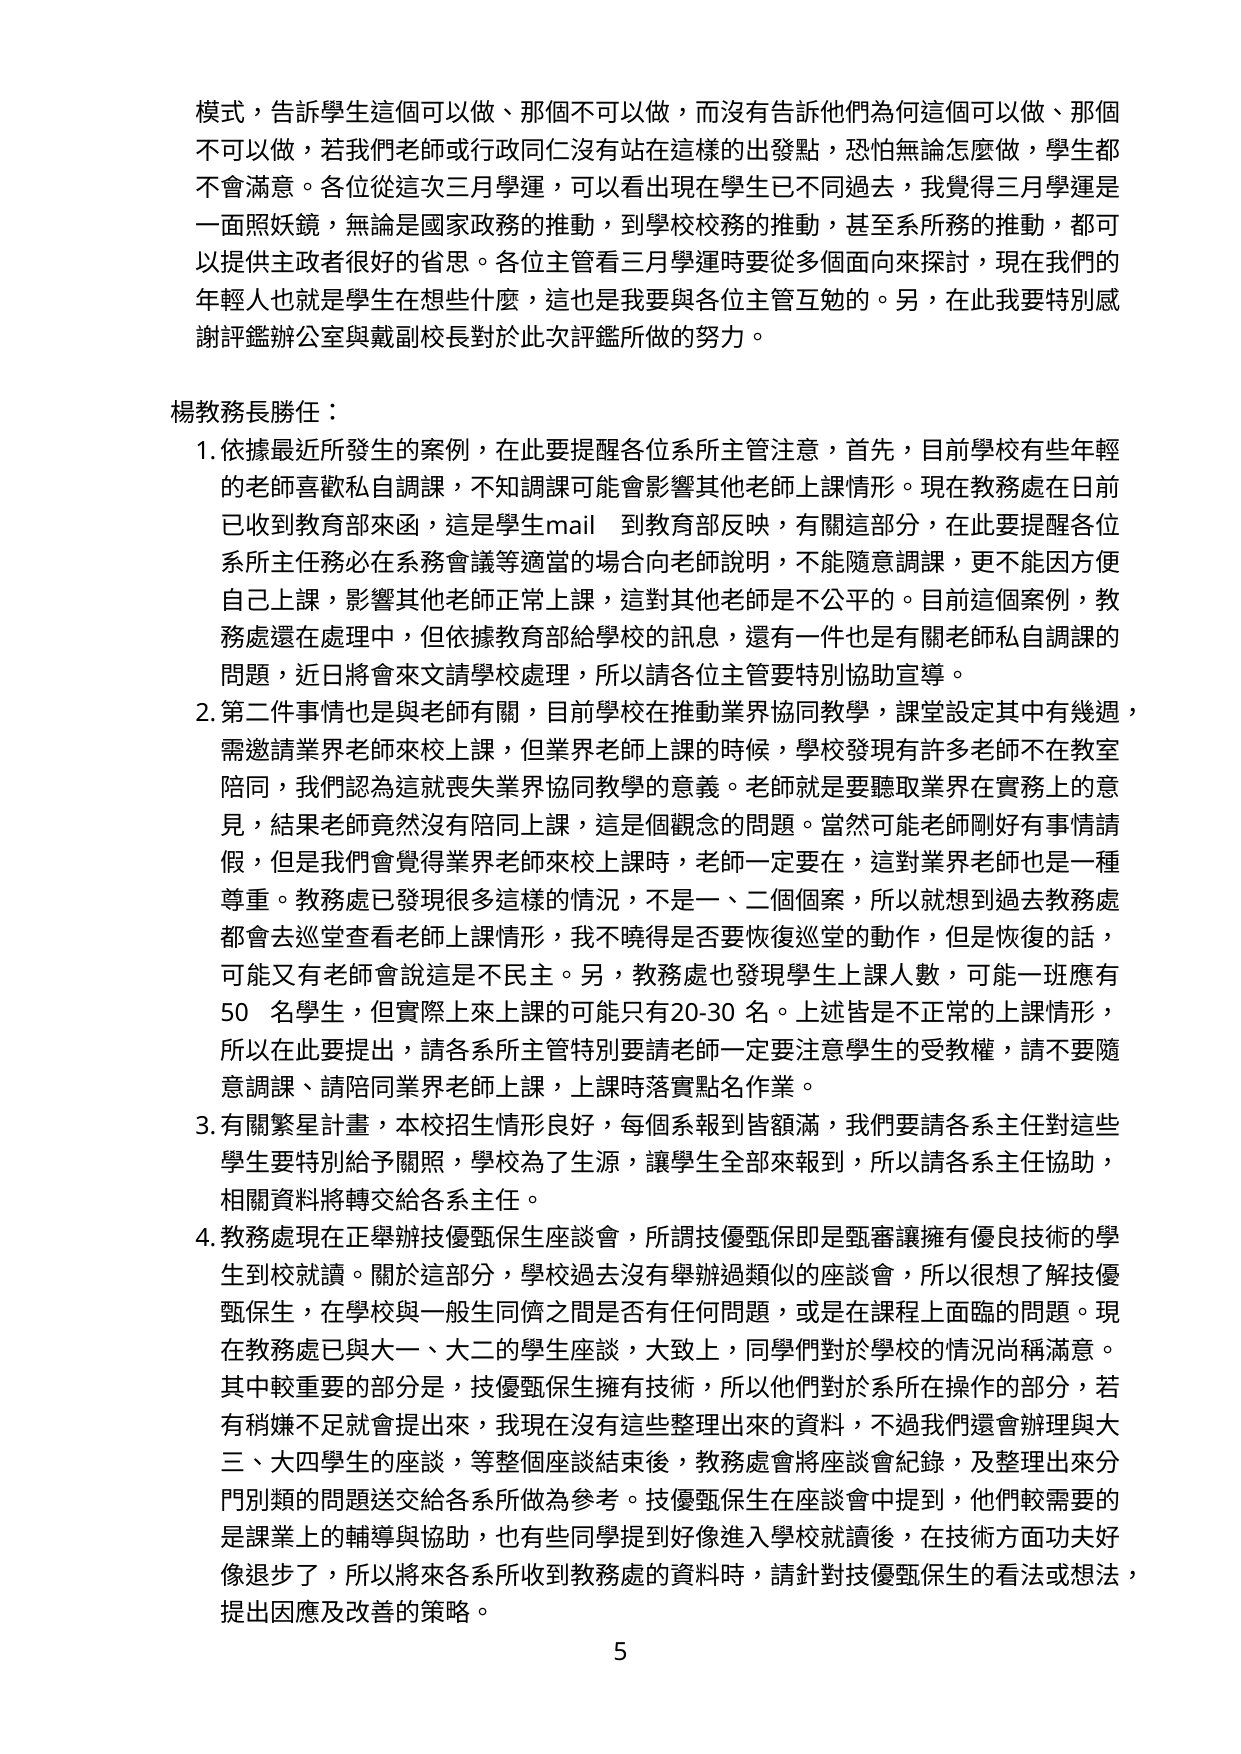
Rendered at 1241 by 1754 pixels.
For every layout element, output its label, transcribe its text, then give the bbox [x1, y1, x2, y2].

text 2.第二件事情也是與老師有關，目前學校在推動業界協同教學，課堂設定其中有幾週，需邀請業界老師來校上課，但業界老師上課的時候，學校發現有許多老師不在教室陪同，我們認為這就喪失業界協同教學的意義。老師就是要聽取業界在實務上的意見，結果老師竟然沒有陪同上課，這是個觀念的問題。當然可能老師剛好有事情請假，但是我們會覺得業界老師來校上課時，老師一定要在，這對業界老師也是一種尊重。教務處已發現很多這樣的情況，不是一、二個個案，所以就想到過去教務處都會去巡堂查看老師上課情形，我不曉得是否要恢復巡堂的動作，但是恢復的話，可能又有老師會說這是不民主。另，教務處也發現學生上課人數，可能一班應有50名學生，但實際上來上課的可能只有20-30名。上述皆是不正常的上課情形，所以在此要提出，請各系所主管特別要請老師一定要注意學生的受教權，請不要隨意調課、請陪同業界老師上課，上課時落實點名作業。 [195, 692, 1120, 1105]
text 1.依據最近所發生的案例，在此要提醒各位系所主管注意，首先，目前學校有些年輕的老師喜歡私自調課，不知調課可能會影響其他老師上課情形。現在教務處在日前已收到教育部來函，這是學生mail到教育部反映，有關這部分，在此要提醒各位系所主任務必在系務會議等適當的場合向老師說明，不能隨意調課，更不能因方便自己上課，影響其他老師正常上課，這對其他老師是不公平的。目前這個案例，教務處還在處理中，但依據教育部給學校的訊息，還有一件也是有關老師私自調課的問題，近日將會來文請學校處理，所以請各位主管要特別協助宣導。 [195, 430, 1120, 692]
text 3.有關繁星計畫，本校招生情形良好，每個系報到皆額滿，我們要請各系主任對這些學生要特別給予關照，學校為了生源，讓學生全部來報到，所以請各系主任協助，相關資料將轉交給各系主任。 [195, 1105, 1120, 1217]
text 我想無論是那些行政同仁、教師或學生接受問卷調查，至少都有某種程度的代表性，我們如果真的做不好，讓行政同仁、老師及學生有不滿意的部分，我們真的要虛心去了解並改進。我想這個問卷調查結果，可視為對於我個人在學校施政上的考評，我是這麼認為的。不知各位主管看到這些結果的時候，是否也與我有同樣的感受，是否覺得這也是學院、系所師生同仁對於你的考評。對於這些結果，若你是這樣的感受就會知道要如何做檢討改進，若你認為是抽到某些異議份子，他們較偏激或什麼都不了解，回答問卷時隨意亂寫，應該可以不予理會。但我想被抽到去做問卷的師生同仁，我不相信他們是這樣的心理，當然對於學校行政或校務推動部分，同仁絕對會有所褒貶，甚至提出建議，我們應該要做適當的回應與改善。有一句話是邱吉爾在卸職的時候說，「對傑出內閣首相無情是偉大民族的象徵」，套用這句話在今天這個問卷的結果上，我相信我們在校務推動上的成就，應該是有目共睹的，但是我看結果報告分數大概平均80分左右。尤其在學生部分，分數平均甚至不到80分，這可以讓大家有所警惕，學生到底對學校有什麼不滿意。我們對於學生的輔導是否還是站在父權式的模式，告訴學生這個可以做、那個不可以做，而沒有告訴他們為何這個可以做、那個不可以做，若我們老師或行政同仁沒有站在這樣的出發點，恐怕無論怎麼做，學生都不會滿意。各位從這次三月學運，可以看出現在學生已不同過去，我覺得三月學運是一面照妖鏡，無論是國家政務的推動，到學校校務的推動，甚至系所務的推動，都可以提供主政者很好的省思。各位主管看三月學運時要從多個面向來探討，現在我們的年輕人也就是學生在想些什麼，這也是我要與各位主管互勉的。另，在此我要特別感謝評鑑辦公室與戴副校長對於此次評鑑所做的努力。 [195, 92, 1120, 355]
text 4.教務處現在正舉辦技優甄保生座談會，所謂技優甄保即是甄審讓擁有優良技術的學生到校就讀。關於這部分，學校過去沒有舉辦過類似的座談會，所以很想了解技優甄保生，在學校與一般生同儕之間是否有任何問題，或是在課程上面臨的問題。現在教務處已與大一、大二的學生座談，大致上，同學們對於學校的情況尚稱滿意。其中較重要的部分是，技優甄保生擁有技術，所以他們對於系所在操作的部分，若有稍嫌不足就會提出來，我現在沒有這些整理出來的資料，不過我們還會辦理與大三、大四學生的座談，等整個座談結束後，教務處會將座談會紀錄，及整理出來分門別類的問題送交給各系所做為參考。技優甄保生在座談會中提到，他們較需要的是課業上的輔導與協助，也有些同學提到好像進入學校就讀後，在技術方面功夫好像退步了，所以將來各系所收到教務處的資料時，請針對技優甄保生的看法或想法，提出因應及改善的策略。 [195, 1217, 1120, 1630]
text 楊教務長勝任： [120, 392, 1120, 430]
